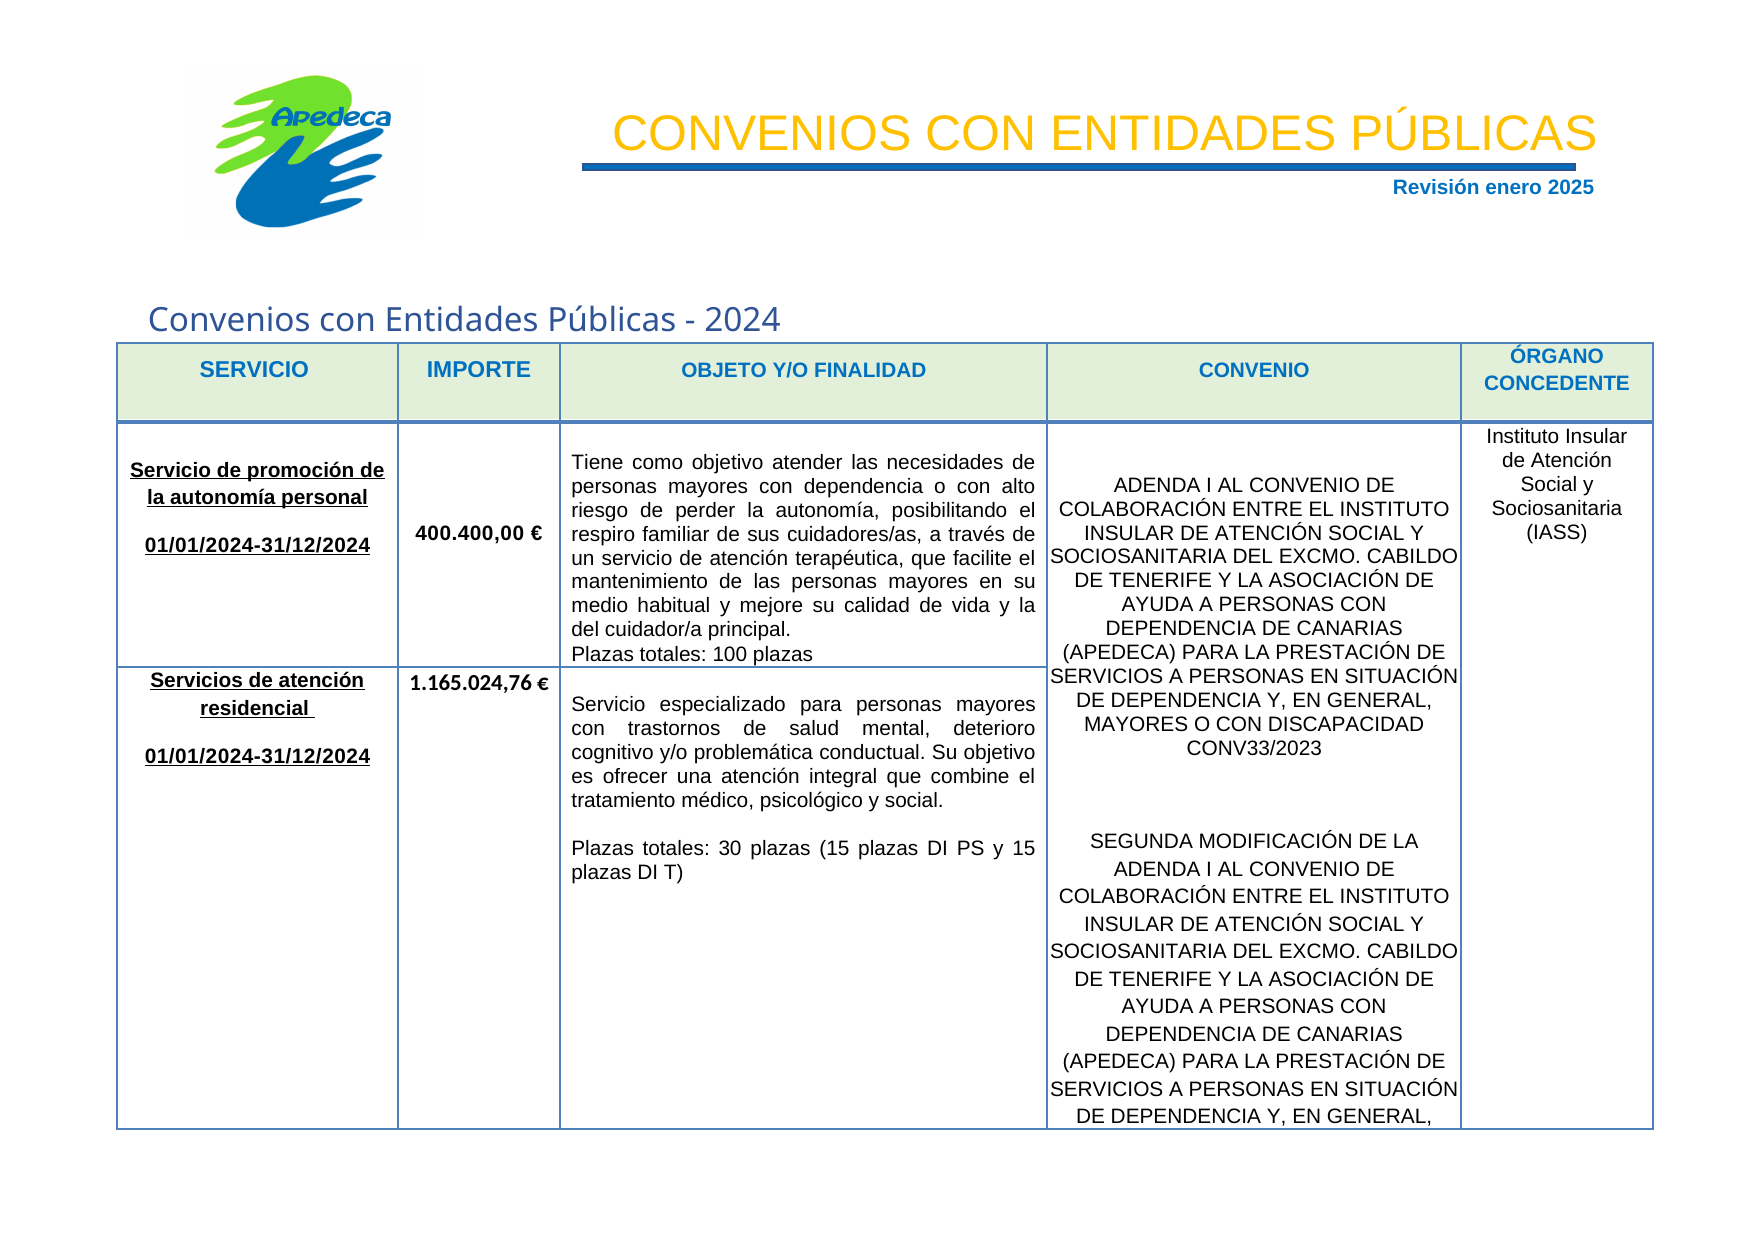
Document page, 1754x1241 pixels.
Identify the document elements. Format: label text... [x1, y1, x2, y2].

table_cell Servicio de promoción de la autonomía personal 01/01/2024-31/12/2024 [118, 424, 397, 666]
table_cell Instituto Insular de Atención Social y Sociosanitaria (IASS) [1462, 424, 1652, 1128]
table_header IMPORTE [399, 344, 559, 419]
table_header SERVICIO [118, 344, 397, 419]
table_cell Tiene como objetivo atender las necesidades de personas mayores con dependencia o con alto riesgo de perder la autonomía, posibilitando el respiro familiar de sus cuidadores/as, a través de un servicio de atención terapéutica, que facilite el mantenimiento de las personas mayores en su medio habitual y mejore su calidad de vida y la del cuidador/a principal. Plazas totales: 100 plazas [561, 424, 1046, 666]
table_header ÓRGANO CONCEDENTE [1462, 344, 1652, 419]
table_header OBJETO Y/O FINALIDAD [561, 344, 1046, 419]
subtitle Convenios con Entidades Públicas - 2024 [148, 296, 1606, 342]
table_cell Servicios de atención residencial 01/01/2024-31/12/2024 [118, 668, 397, 1128]
table_header CONVENIO [1048, 344, 1460, 419]
table_cell 1.165.024,76 € [399, 668, 559, 1128]
table_cell ADENDA I AL CONVENIO DE COLABORACIÓN ENTRE EL INSTITUTO INSULAR DE ATENCIÓN SOCIAL Y SOCIOSANITARIA DEL EXCMO. CABILDO DE TENERIFE Y LA ASOCIACIÓN DE AYUDA A PERSONAS CON DEPENDENCIA DE CANARIAS (APEDECA) PARA LA PRESTACIÓN DE SERVICIOS A PERSONAS EN SITUACIÓN DE DEPENDENCIA Y, EN GENERAL, MAYORES O CON DISCAPACIDAD CONV33/2023 SEGUNDA MODIFICACIÓN DE LA ADENDA I AL CONVENIO DE COLABORACIÓN ENTRE EL INSTITUTO INSULAR DE ATENCIÓN SOCIAL Y SOCIOSANITARIA DEL EXCMO. CABILDO DE TENERIFE Y LA ASOCIACIÓN DE AYUDA A PERSONAS CON DEPENDENCIA DE CANARIAS (APEDECA) PARA LA PRESTACIÓN DE SERVICIOS A PERSONAS EN SITUACIÓN DE DEPENDENCIA Y, EN GENERAL, MAYORES O CON DISCAPACIDAD CONV37_2024 [1048, 424, 1460, 1128]
table_cell Servicio especializado para personas mayores con trastornos de salud mental, deterioro cognitivo y/o problemática conductual. Su objetivo es ofrecer una atención integral que combine el tratamiento médico, psicológico y social. Plazas totales: 30 plazas (15 plazas DI PS y 15 plazas DI T) [561, 668, 1046, 1128]
table_cell 400.400,00 € [399, 424, 559, 666]
